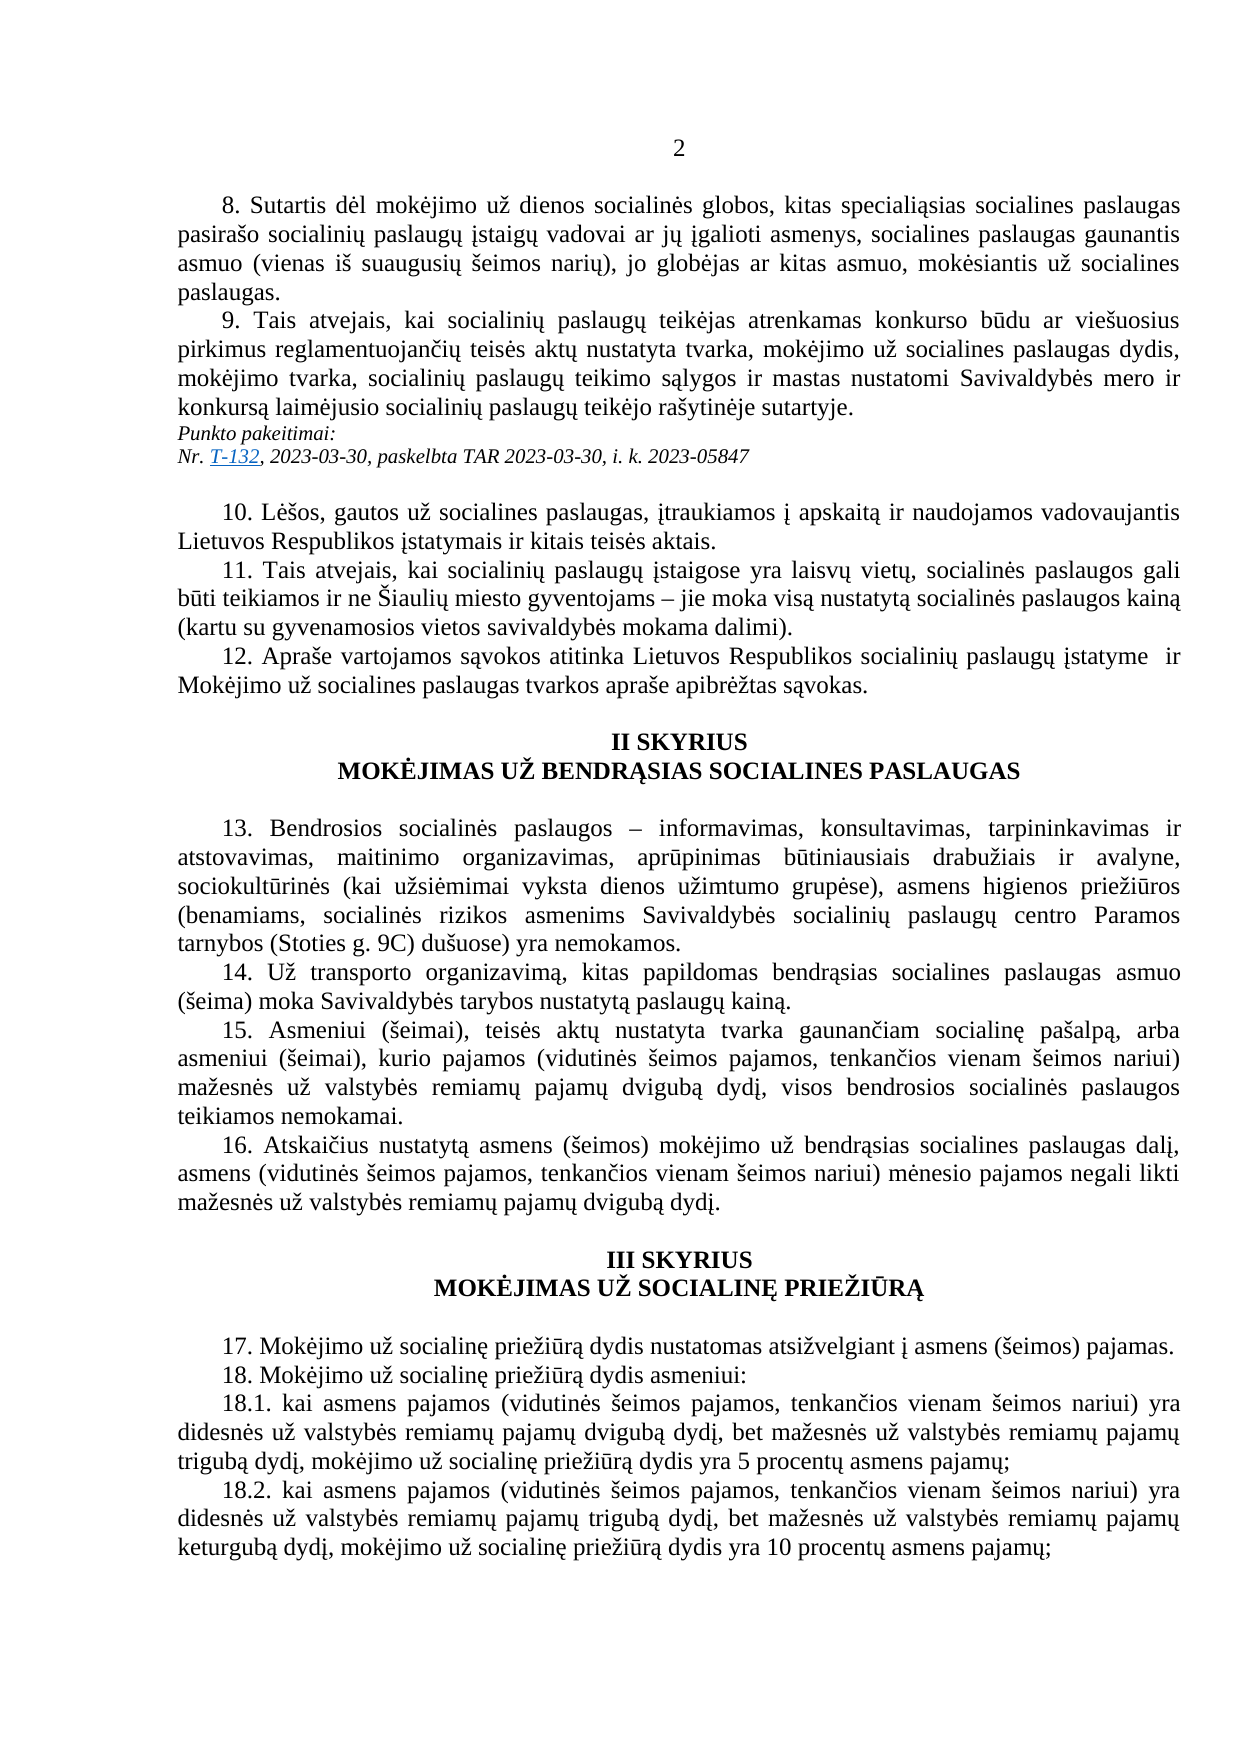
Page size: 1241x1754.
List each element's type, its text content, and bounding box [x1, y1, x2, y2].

text 13. Bendrosios socialinės paslaugos – informavimas, konsultavimas, tarpininkavimas ir atstovavimas, maitinimo organizavimas, aprūpinimas būtiniausiais drabužiais ir avalyne, sociokultūrinės (kai užsiėmimai vyksta dienos užimtumo grupėse), asmens higienos priežiūros (benamiams, socialinės rizikos asmenims Savivaldybės socialinių paslaugų centro Paramos tarnybos (Stoties g. 9C) dušuose) yra nemokamos. [177, 813, 1181, 957]
text 18.1. kai asmens pajamos (vidutinės šeimos pajamos, tenkančios vienam šeimos nariui) yra didesnės už valstybės remiamų pajamų dvigubą dydį, bet mažesnės už valstybės remiamų pajamų trigubą dydį, mokėjimo už socialinę priežiūrą dydis yra 5 procentų asmens pajamų; [177, 1388, 1181, 1475]
text 12. Apraše vartojamos sąvokos atitinka Lietuvos Respublikos socialinių paslaugų įstatyme ir Mokėjimo už socialines paslaugas tvarkos apraše apibrėžtas sąvokas. [177, 641, 1181, 698]
text 11. Tais atvejais, kai socialinių paslaugų įstaigose yra laisvų vietų, socialinės paslaugos gali būti teikiamos ir ne Šiaulių miesto gyventojams – jie moka visą nustatytą socialinės paslaugos kainą (kartu su gyvenamosios vietos savivaldybės mokama dalimi). [177, 555, 1181, 641]
text Nr. T-132, 2023-03-30, paskelbta TAR 2023-03-30, i. k. 2023-05847 [177, 444, 1181, 468]
text 8. Sutartis dėl mokėjimo už dienos socialinės globos, kitas specialiąsias socialines paslaugas pasirašo socialinių paslaugų įstaigų vadovai ar jų įgalioti asmenys, socialines paslaugas gaunantis asmuo (vienas iš suaugusių šeimos narių), jo globėjas ar kitas asmuo, mokėsiantis už socialines paslaugas. [177, 190, 1181, 305]
text III SKYRIUS [177, 1245, 1181, 1273]
text 18. Mokėjimo už socialinę priežiūrą dydis asmeniui: [177, 1360, 1181, 1388]
text 15. Asmeniui (šeimai), teisės aktų nustatyta tvarka gaunančiam socialinę pašalpą, arba asmeniui (šeimai), kurio pajamos (vidutinės šeimos pajamos, tenkančios vienam šeimos nariui) mažesnės už valstybės remiamų pajamų dvigubą dydį, visos bendrosios socialinės paslaugos teikiamos nemokamai. [177, 1015, 1181, 1130]
text 17. Mokėjimo už socialinę priežiūrą dydis nustatomas atsižvelgiant į asmens (šeimos) pajamas. [177, 1331, 1181, 1360]
text 10. Lėšos, gautos už socialines paslaugas, įtraukiamos į apskaitą ir naudojamos vadovaujantis Lietuvos Respublikos įstatymais ir kitais teisės aktais. [177, 497, 1181, 555]
text Punkto pakeitimai: [177, 420, 1181, 444]
text MOKĖJIMAS UŽ SOCIALINĘ PRIEŽIŪRĄ [177, 1273, 1181, 1302]
text 18.2. kai asmens pajamos (vidutinės šeimos pajamos, tenkančios vienam šeimos nariui) yra didesnės už valstybės remiamų pajamų trigubą dydį, bet mažesnės už valstybės remiamų pajamų keturgubą dydį, mokėjimo už socialinę priežiūrą dydis yra 10 procentų asmens pajamų; [177, 1475, 1181, 1561]
text II SKYRIUS [177, 727, 1181, 756]
text MOKĖJIMAS UŽ BENDRĄSIAS SOCIALINES PASLAUGAS [177, 756, 1181, 785]
text 16. Atskaičius nustatytą asmens (šeimos) mokėjimo už bendrąsias socialines paslaugas dalį, asmens (vidutinės šeimos pajamos, tenkančios vienam šeimos nariui) mėnesio pajamos negali likti mažesnės už valstybės remiamų pajamų dvigubą dydį. [177, 1130, 1181, 1216]
text 9. Tais atvejais, kai socialinių paslaugų teikėjas atrenkamas konkurso būdu ar viešuosius pirkimus reglamentuojančių teisės aktų nustatyta tvarka, mokėjimo už socialines paslaugas dydis, mokėjimo tvarka, socialinių paslaugų teikimo sąlygos ir mastas nustatomi Savivaldybės mero ir konkursą laimėjusio socialinių paslaugų teikėjo rašytinėje sutartyje. [177, 305, 1181, 420]
text 14. Už transporto organizavimą, kitas papildomas bendrąsias socialines paslaugas asmuo (šeima) moka Savivaldybės tarybos nustatytą paslaugų kainą. [177, 957, 1181, 1015]
